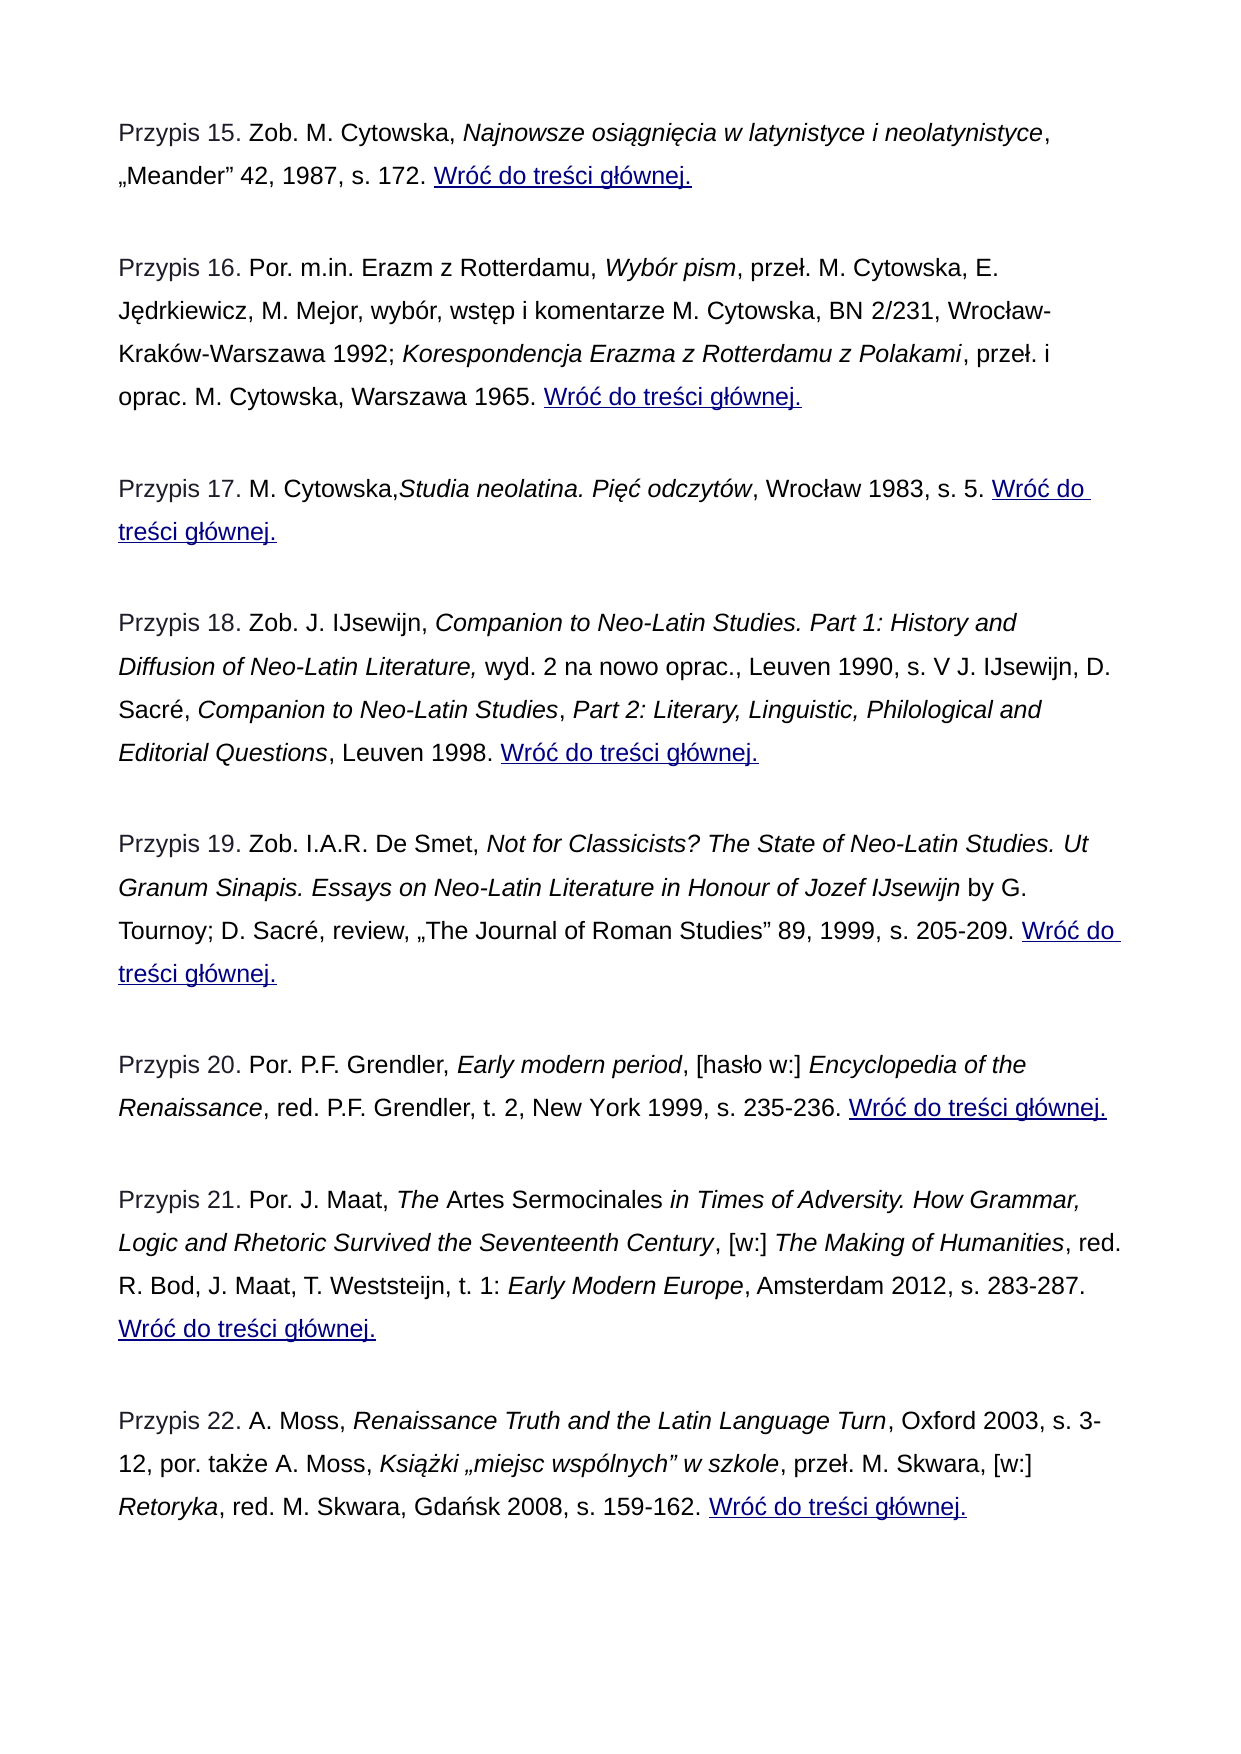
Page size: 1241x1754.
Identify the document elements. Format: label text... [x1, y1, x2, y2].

text Przypis 17. M. Cytowska,Studia neolatina. Pięć odczytów, Wrocław 1983, s. 5. Wróć do treści głównej. [118, 474, 1122, 546]
text Przypis 21. Por. J. Maat, The Artes Sermocinales in Times of Adversity. How Grammar, Logic and Rhetoric Survived the Seventeenth Century, [w:] The Making of Humanities, red. R. Bod, J. Maat, T. Weststeijn, t. 1: Early Modern Europe, Amsterdam 2012, s. 283-287. Wróć do treści głównej. [118, 1185, 1122, 1343]
text Przypis 18. Zob. J. IJsewijn, Companion to Neo-Latin Studies. Part 1: History and Diffusion of Neo-Latin Literature, wyd. 2 na nowo oprac., Leuven 1990, s. V J. IJsewijn, D. Sacré, Companion to Neo-Latin Studies, Part 2: Literary, Linguistic, Philological and Editorial Questions, Leuven 1998. Wróć do treści głównej. [118, 608, 1122, 767]
text Przypis 22. A. Moss, Renaissance Truth and the Latin Language Turn, Oxford 2003, s. 3-12, por. także A. Moss, Książki „miejsc wspólnych” w szkole, przeł. M. Skwara, [w:] Retoryka, red. M. Skwara, Gdańsk 2008, s. 159-162. Wróć do treści głównej. [118, 1406, 1122, 1521]
text Przypis 20. Por. P.F. Grendler, Early modern period, [hasło w:] Encyclopedia of the Renaissance, red. P.F. Grendler, t. 2, New York 1999, s. 235-236. Wróć do treści głównej. [118, 1050, 1122, 1122]
text Przypis 15. Zob. M. Cytowska, Najnowsze osiągnięcia w latynistyce i neolatynistyce, „Meander” 42, 1987, s. 172. Wróć do treści głównej. [118, 118, 1122, 190]
text Przypis 16. Por. m.in. Erazm z Rotterdamu, Wybór pism, przeł. M. Cytowska, E. Jędrkiewicz, M. Mejor, wybór, wstęp i komentarze M. Cytowska, BN 2/231, Wrocław-Kraków-Warszawa 1992; Korespondencja Erazma z Rotterdamu z Polakami, przeł. i oprac. M. Cytowska, Warszawa 1965. Wróć do treści głównej. [118, 253, 1122, 411]
text Przypis 19. Zob. I.A.R. De Smet, Not for Classicists? The State of Neo-Latin Studies. Ut Granum Sinapis. Essays on Neo-Latin Literature in Honour of Jozef IJsewijn by G. Tournoy; D. Sacré, review, „The Journal of Roman Studies” 89, 1999, s. 205-209. Wróć do treści głównej. [118, 829, 1122, 987]
